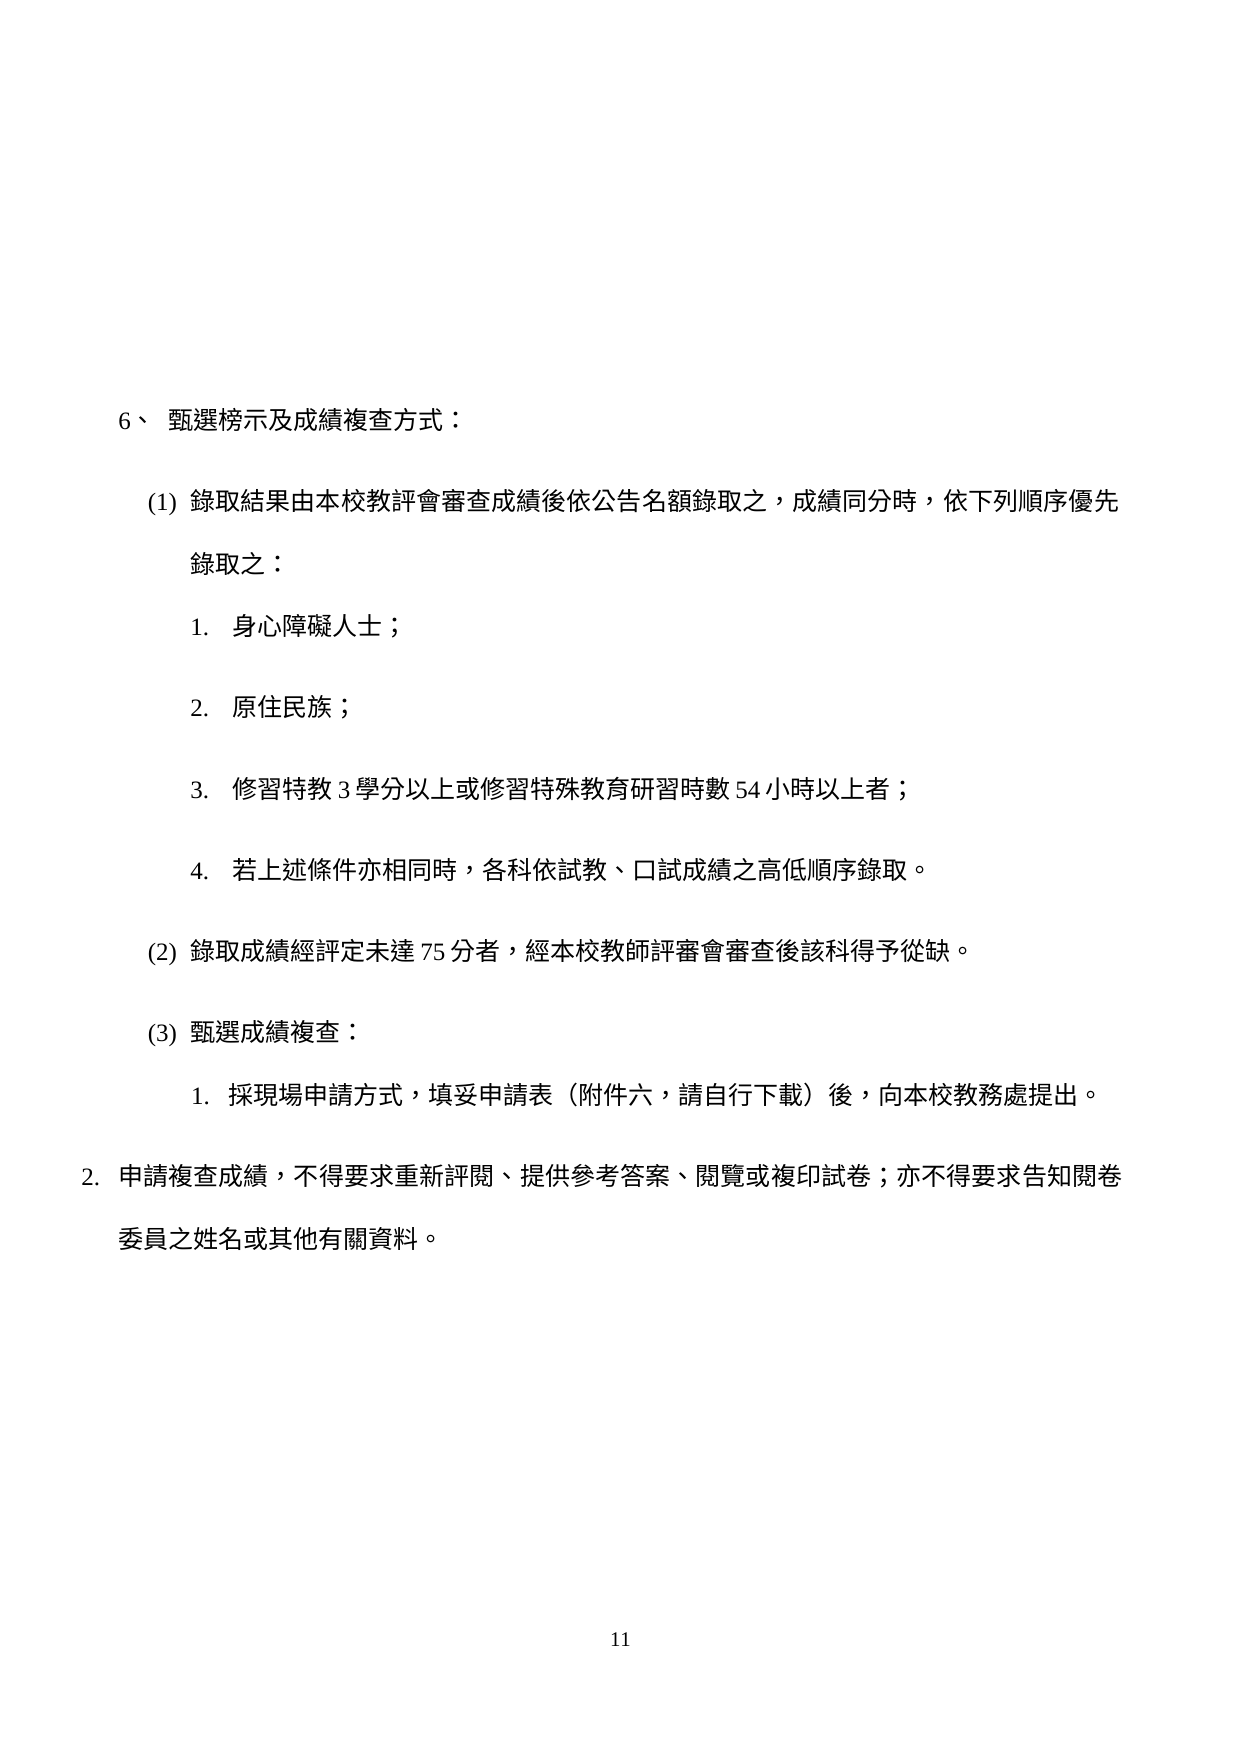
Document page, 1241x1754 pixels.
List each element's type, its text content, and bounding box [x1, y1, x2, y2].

list 若上述條件亦相同時，各科依試教、口試成績之高低順序錄取。 [190, 827, 1122, 889]
list 採現場申請方式，填妥申請表（附件六，請自行下載）後，向本校教務處提出。 [191, 1052, 1122, 1114]
list 錄取結果由本校教評會審查成績後依公告名額錄取之，成績同分時，依下列順序優先錄取之： [148, 458, 1122, 583]
list 原住民族； [190, 664, 1122, 727]
list 錄取成績經評定未達75分者，經本校教師評審會審查後該科得予從缺。 [148, 908, 1122, 971]
list 甄選成績複查： [148, 989, 1122, 1052]
list 身心障礙人士； [190, 583, 1122, 646]
list 申請複查成績，不得要求重新評閱、提供參考答案、閱覽或複印試卷；亦不得要求告知閱卷委員之姓名或其他有關資料。 [81, 1133, 1122, 1258]
list 甄選榜示及成績複查方式： [118, 377, 1122, 439]
list 修習特教3學分以上或修習特殊教育研習時數54小時以上者； [190, 746, 1122, 808]
